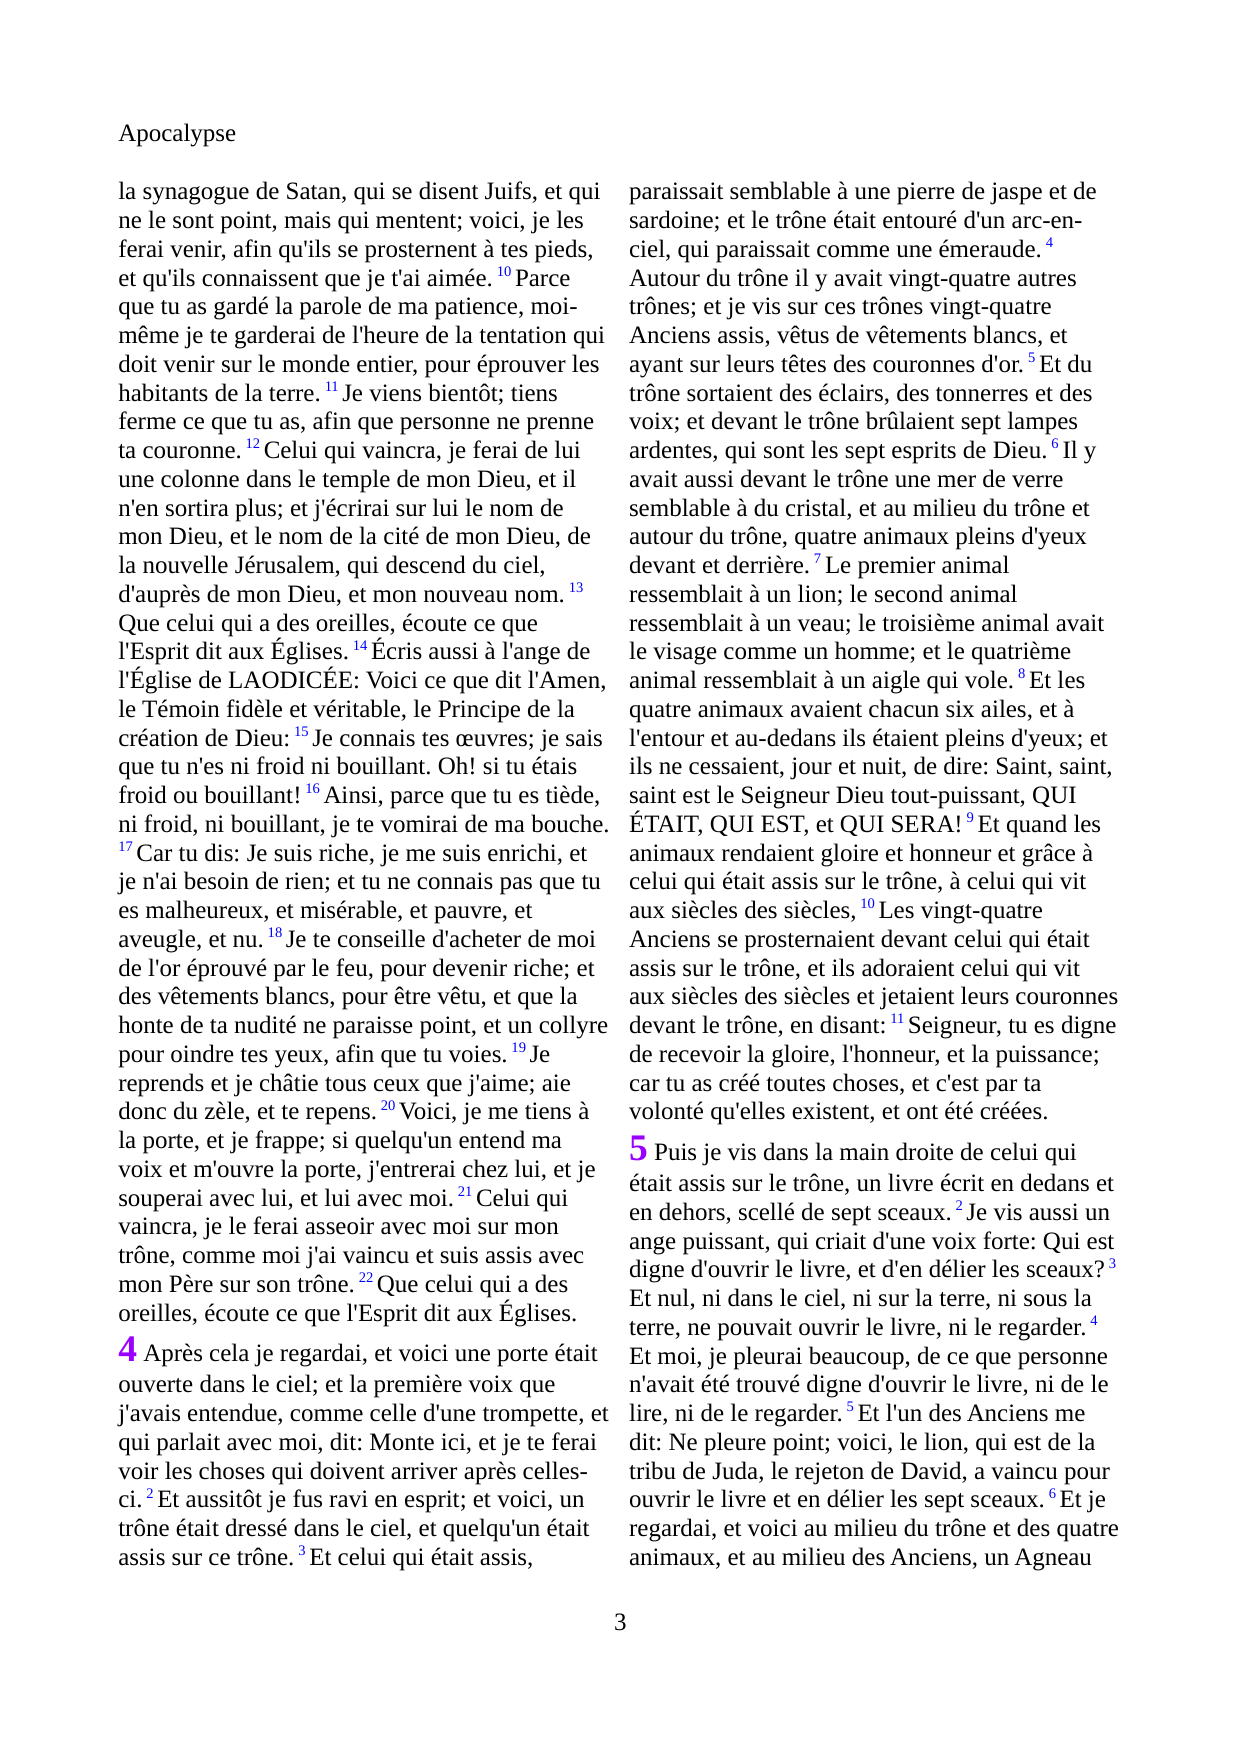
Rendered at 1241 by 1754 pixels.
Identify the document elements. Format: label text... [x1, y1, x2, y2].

text paraissait semblable à une pierre de jaspe et de sardoine; et le trône était entouré d'un arc-en-ciel, qui paraissait comme une émeraude. 4 Autour du trône il y avait vingt-quatre autres trônes; et je vis sur ces trônes vingt-quatre Anciens assis, vêtus de vêtements blancs, et ayant sur leurs têtes des couronnes d'or. 5 Et du trône sortaient des éclairs, des tonnerres et des voix; et devant le trône brûlaient sept lampes ardentes, qui sont les sept esprits de Dieu. 6 Il y avait aussi devant le trône une mer de verre semblable à du cristal, et au milieu du trône et autour du trône, quatre animaux pleins d'yeux devant et derrière. 7 Le premier animal ressemblait à un lion; le second animal ressemblait à un veau; le troisième animal avait le visage comme un homme; et le quatrième animal ressemblait à un aigle qui vole. 8 Et les quatre animaux avaient chacun six ailes, et à l'entour et au-dedans ils étaient pleins d'yeux; et ils ne cessaient, jour et nuit, de dire: Saint, saint, saint est le Seigneur Dieu tout-puissant, QUI ÉTAIT, QUI EST, et QUI SERA! 9 Et quand les animaux rendaient gloire et honneur et grâce à celui qui était assis sur le trône, à celui qui vit aux siècles des siècles, 10 Les vingt-quatre Anciens se prosternaient devant celui qui était assis sur le trône, et ils adoraient celui qui vit aux siècles des siècles et jetaient leurs couronnes devant le trône, en disant: 11 Seigneur, tu es digne de recevoir la gloire, l'honneur, et la puissance; car tu as créé toutes choses, et c'est par ta volonté qu'elles existent, et ont été créées. [629, 176, 1122, 1125]
text 4 Après cela je regardai, et voici une porte était ouverte dans le ciel; et la première voix que j'avais entendue, comme celle d'une trompette, et qui parlait avec moi, dit: Monte ici, et je te ferai voir les choses qui doivent arriver après celles-ci. 2 Et aussitôt je fus ravi en esprit; et voici, un trône était dressé dans le ciel, et quelqu'un était assis sur ce trône. 3 Et celui qui était assis, [118, 1326, 611, 1571]
text la synagogue de Satan, qui se disent Juifs, et qui ne le sont point, mais qui mentent; voici, je les ferai venir, afin qu'ils se prosternent à tes pieds, et qu'ils connaissent que je t'ai aimée. 10 Parce que tu as gardé la parole de ma patience, moi-même je te garderai de l'heure de la tentation qui doit venir sur le monde entier, pour éprouver les habitants de la terre. 11 Je viens bientôt; tiens ferme ce que tu as, afin que personne ne prenne ta couronne. 12 Celui qui vaincra, je ferai de lui une colonne dans le temple de mon Dieu, et il n'en sortira plus; et j'écrirai sur lui le nom de mon Dieu, et le nom de la cité de mon Dieu, de la nouvelle Jérusalem, qui descend du ciel, d'auprès de mon Dieu, et mon nouveau nom. 13 Que celui qui a des oreilles, écoute ce que l'Esprit dit aux Églises. 14 Écris aussi à l'ange de l'Église de LAODICÉE: Voici ce que dit l'Amen, le Témoin fidèle et véritable, le Principe de la création de Dieu: 15 Je connais tes œuvres; je sais que tu n'es ni froid ni bouillant. Oh! si tu étais froid ou bouillant! 16 Ainsi, parce que tu es tiède, ni froid, ni bouillant, je te vomirai de ma bouche. 17 Car tu dis: Je suis riche, je me suis enrichi, et je n'ai besoin de rien; et tu ne connais pas que tu es malheureux, et misérable, et pauvre, et aveugle, et nu. 18 Je te conseille d'acheter de moi de l'or éprouvé par le feu, pour devenir riche; et des vêtements blancs, pour être vêtu, et que la honte de ta nudité ne paraisse point, et un collyre pour oindre tes yeux, afin que tu voies. 19 Je reprends et je châtie tous ceux que j'aime; aie donc du zèle, et te repens. 20 Voici, je me tiens à la porte, et je frappe; si quelqu'un entend ma voix et m'ouvre la porte, j'entrerai chez lui, et je souperai avec lui, et lui avec moi. 21 Celui qui vaincra, je le ferai asseoir avec moi sur mon trône, comme moi j'ai vaincu et suis assis avec mon Père sur son trône. 22 Que celui qui a des oreilles, écoute ce que l'Esprit dit aux Églises. [118, 176, 611, 1326]
text 5 Puis je vis dans la main droite de celui qui était assis sur le trône, un livre écrit en dedans et en dehors, scellé de sept sceaux. 2 Je vis aussi un ange puissant, qui criait d'une voix forte: Qui est digne d'ouvrir le livre, et d'en délier les sceaux? 3 Et nul, ni dans le ciel, ni sur la terre, ni sous la terre, ne pouvait ouvrir le livre, ni le regarder. 4 Et moi, je pleurai beaucoup, de ce que personne n'avait été trouvé digne d'ouvrir le livre, ni de le lire, ni de le regarder. 5 Et l'un des Anciens me dit: Ne pleure point; voici, le lion, qui est de la tribu de Juda, le rejeton de David, a vaincu pour ouvrir le livre et en délier les sept sceaux. 6 Et je regardai, et voici au milieu du trône et des quatre animaux, et au milieu des Anciens, un Agneau [629, 1125, 1122, 1571]
